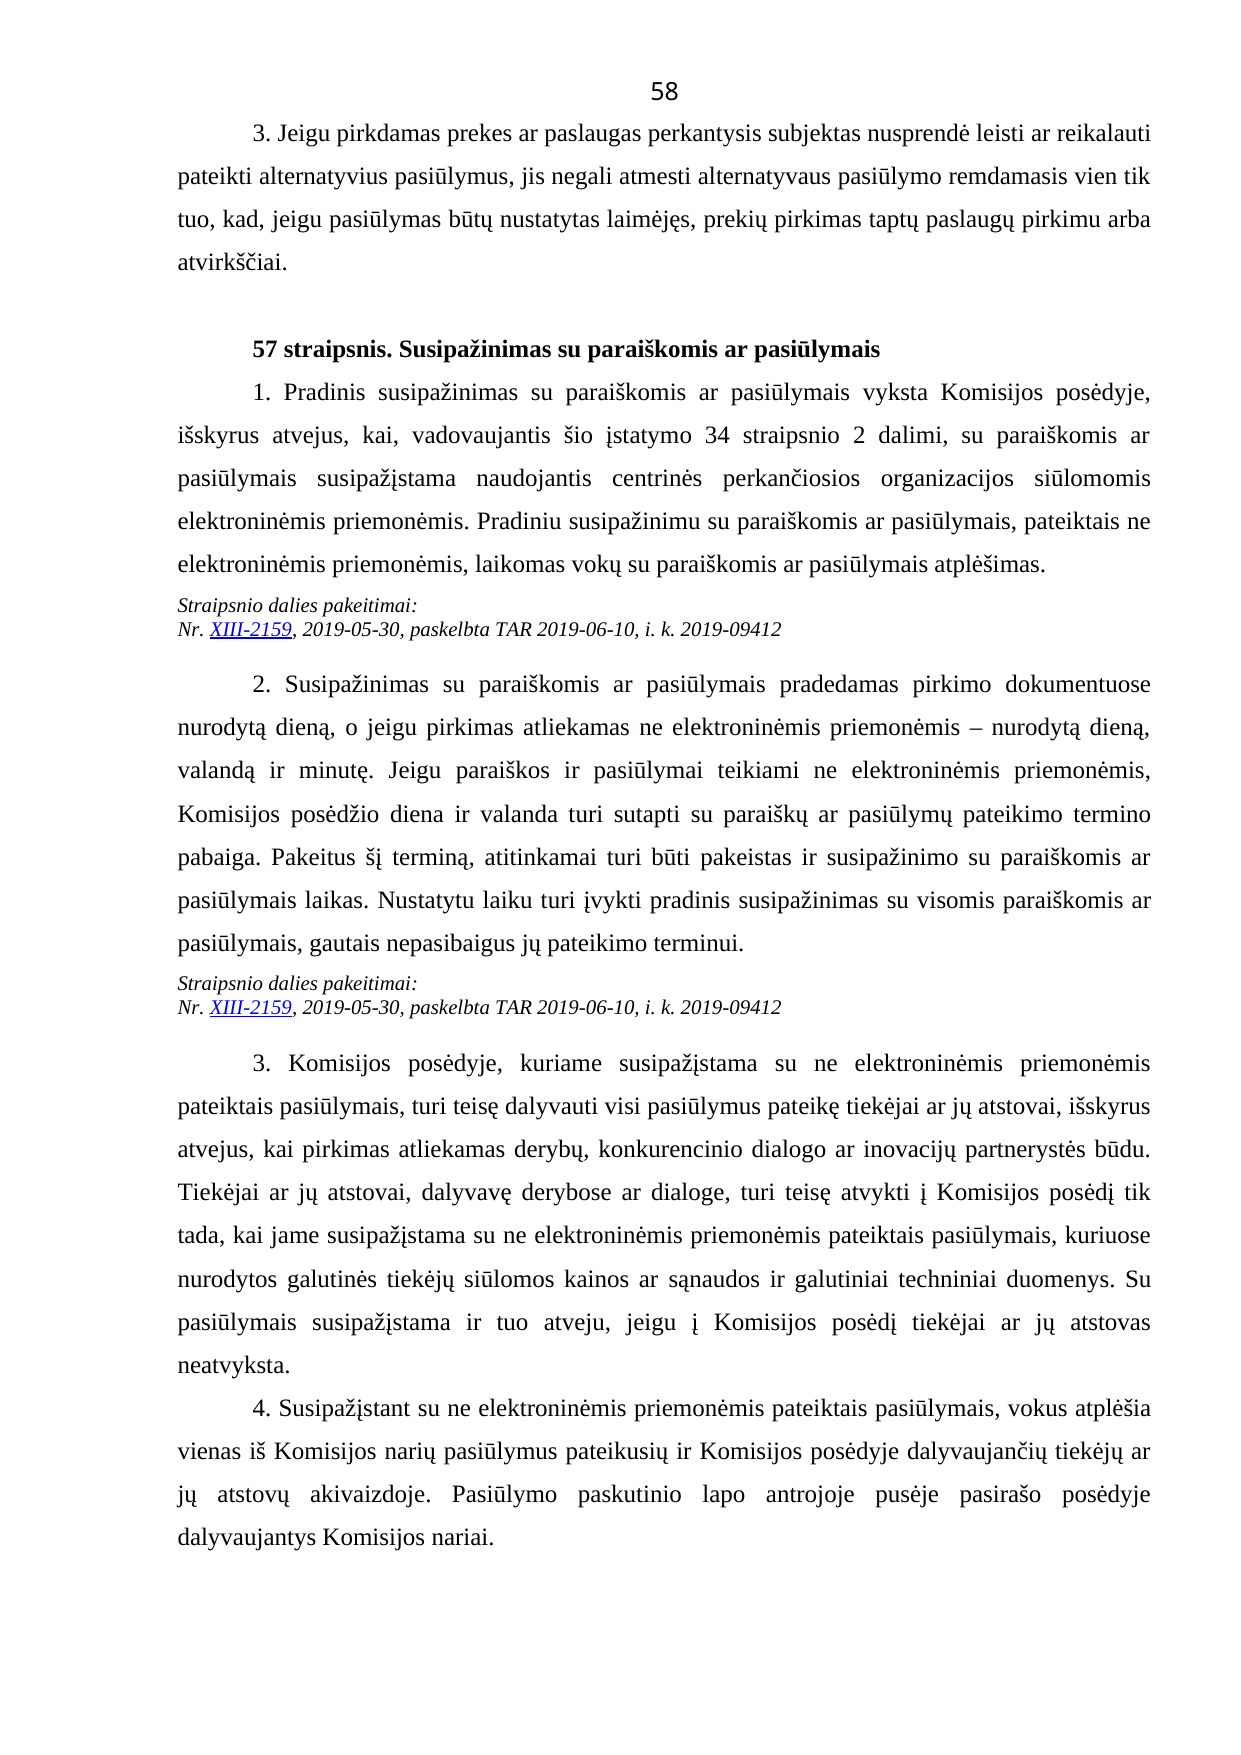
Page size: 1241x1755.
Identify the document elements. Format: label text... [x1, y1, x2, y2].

text Nr. XIII-2159, 2019-05-30, paskelbta TAR 2019-06-10, i. k. 2019-09412 [177, 995, 1152, 1019]
text 1. Pradinis susipažinimas su paraiškomis ar pasiūlymais vyksta Komisijos posėdyje, išskyrus atvejus, kai, vadovaujantis šio įstatymo 34 straipsnio 2 dalimi, su paraiškomis ar pasiūlymais susipažįstama naudojantis centrinės perkančiosios organizacijos siūlomomis elektroninėmis priemonėmis. Pradiniu susipažinimu su paraiškomis ar pasiūlymais, pateiktais ne elektroninėmis priemonėmis, laikomas vokų su paraiškomis ar pasiūlymais atplėšimas. [177, 377, 1152, 578]
subtitle 4. Susipažįstant su ne elektroninėmis priemonėmis pateiktais pasiūlymais, vokus atplėšia vienas iš Komisijos narių pasiūlymus pateikusių ir Komisijos posėdyje dalyvaujančių tiekėjų ar jų atstovų akivaizdoje. Pasiūlymo paskutinio lapo antrojoje pusėje pasirašo posėdyje dalyvaujantys Komisijos nariai. [177, 1393, 1152, 1551]
text 57 straipsnis. Susipažinimas su paraiškomis ar pasiūlymais [177, 334, 1152, 362]
text 2. Susipažinimas su paraiškomis ar pasiūlymais pradedamas pirkimo dokumentuose nurodytą dieną, o jeigu pirkimas atliekamas ne elektroninėmis priemonėmis – nurodytą dieną, valandą ir minutę. Jeigu paraiškos ir pasiūlymai teikiami ne elektroninėmis priemonėmis, Komisijos posėdžio diena ir valanda turi sutapti su paraiškų ar pasiūlymų pateikimo termino pabaiga. Pakeitus šį terminą, atitinkamai turi būti pakeistas ir susipažinimo su paraiškomis ar pasiūlymais laikas. Nustatytu laiku turi įvykti pradinis susipažinimas su visomis paraiškomis ar pasiūlymais, gautais nepasibaigus jų pateikimo terminui. [177, 669, 1152, 957]
text 3. Jeigu pirkdamas prekes ar paslaugas perkantysis subjektas nusprendė leisti ar reikalauti pateikti alternatyvius pasiūlymus, jis negali atmesti alternatyvaus pasiūlymo remdamasis vien tik tuo, kad, jeigu pasiūlymas būtų nustatytas laimėjęs, prekių pirkimas taptų paslaugų pirkimu arba atvirkščiai. [177, 118, 1152, 276]
text Nr. XIII-2159, 2019-05-30, paskelbta TAR 2019-06-10, i. k. 2019-09412 [177, 617, 1152, 641]
text Straipsnio dalies pakeitimai: [177, 592, 1152, 617]
subtitle 3. Komisijos posėdyje, kuriame susipažįstama su ne elektroninėmis priemonėmis pateiktais pasiūlymais, turi teisę dalyvauti visi pasiūlymus pateikę tiekėjai ar jų atstovai, išskyrus atvejus, kai pirkimas atliekamas derybų, konkurencinio dialogo ar inovacijų partnerystės būdu. Tiekėjai ar jų atstovai, dalyvavę derybose ar dialoge, turi teisę atvykti į Komisijos posėdį tik tada, kai jame susipažįstama su ne elektroninėmis priemonėmis pateiktais pasiūlymais, kuriuose nurodytos galutinės tiekėjų siūlomos kainos ar sąnaudos ir galutiniai techniniai duomenys. Su pasiūlymais susipažįstama ir tuo atveju, jeigu į Komisijos posėdį tiekėjai ar jų atstovas neatvyksta. [177, 1048, 1152, 1379]
text Straipsnio dalies pakeitimai: [177, 971, 1152, 995]
